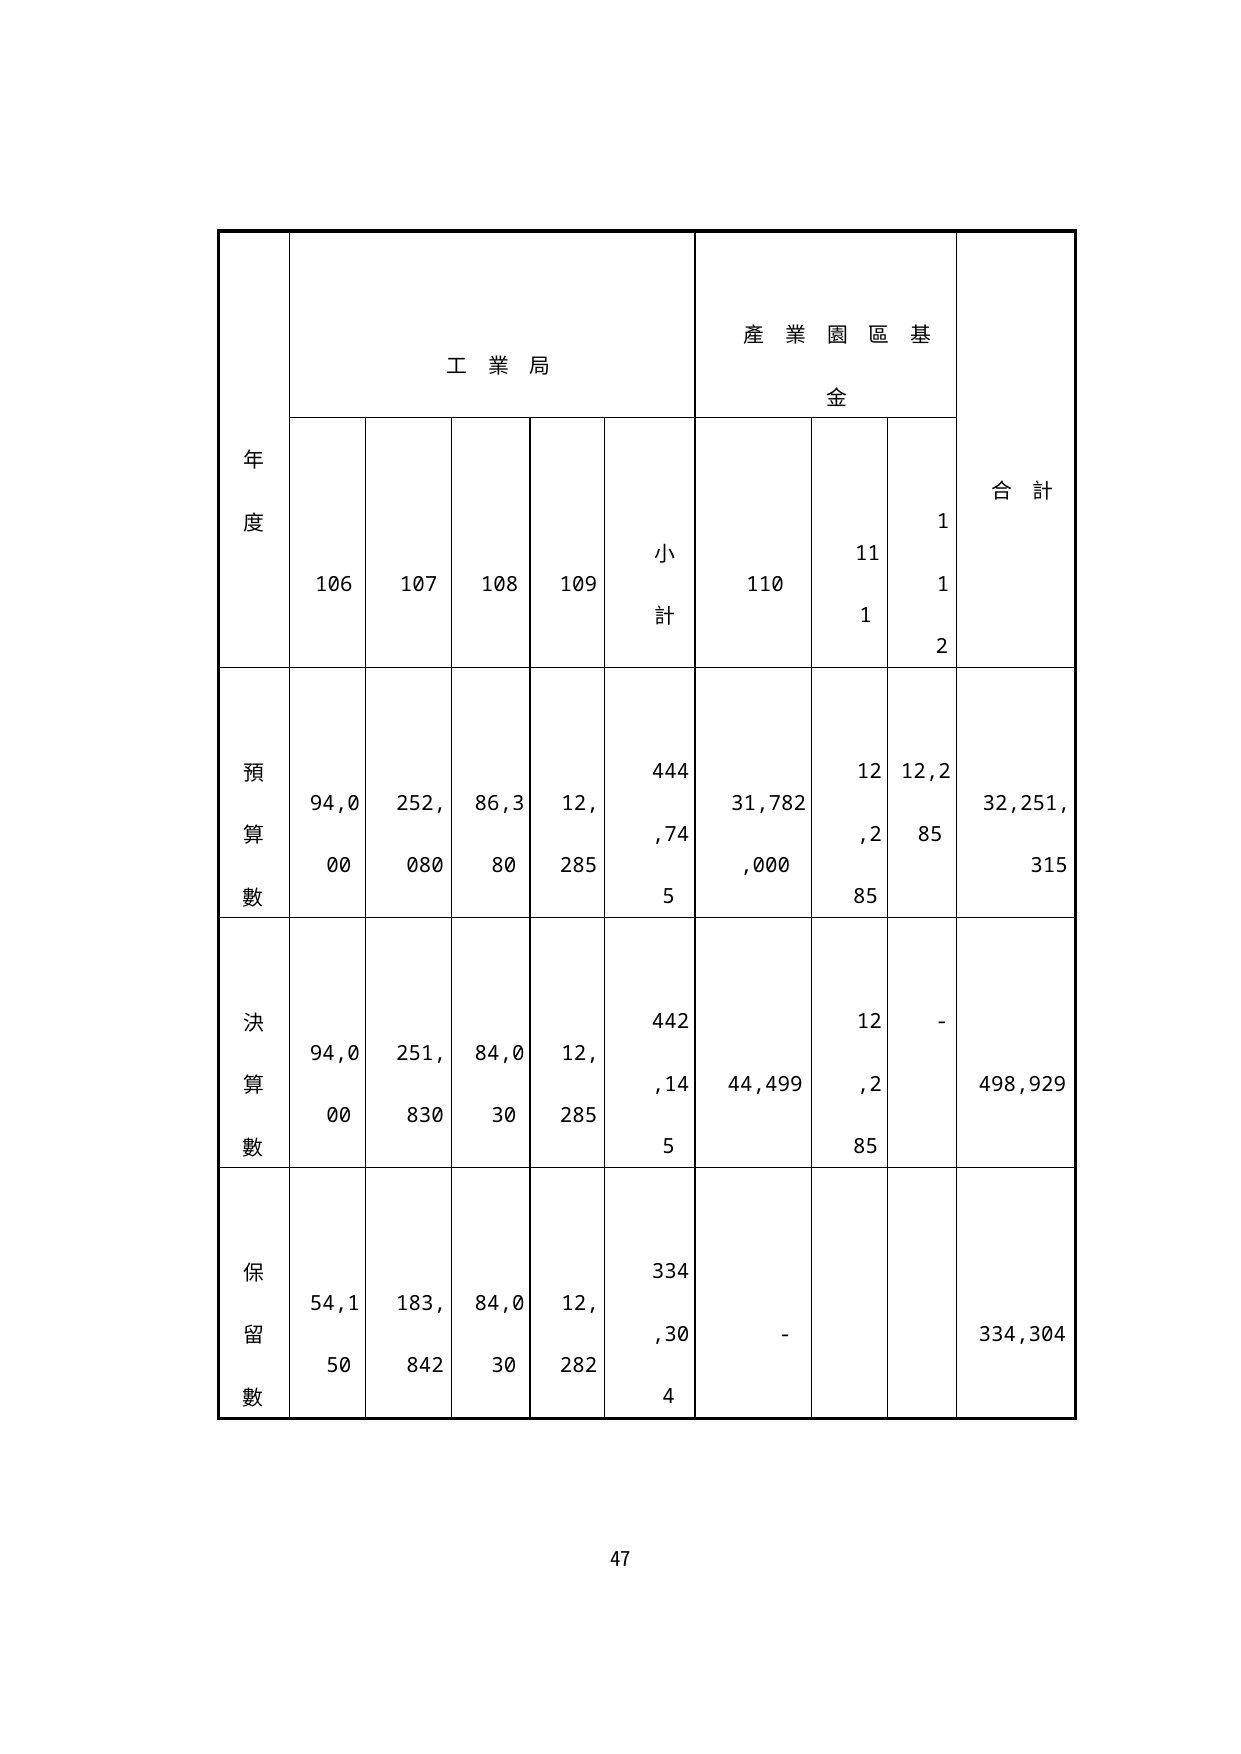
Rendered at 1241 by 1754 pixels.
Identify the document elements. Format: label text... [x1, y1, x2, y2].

table_cell 小計 [605, 418, 694, 667]
table_cell - [696, 1168, 811, 1417]
table_cell 498,929 [957, 918, 1074, 1167]
table_cell 94,000 [290, 668, 365, 917]
table_cell 12,282 [531, 1168, 604, 1417]
table_header 合計 [957, 233, 1074, 667]
table_cell 84,030 [452, 918, 529, 1167]
table_cell 31,782,000 [696, 668, 811, 917]
table_cell [812, 1168, 887, 1417]
table_cell 334,304 [605, 1168, 694, 1417]
table_cell 12,285 [812, 668, 887, 917]
table_cell 12,285 [812, 918, 887, 1167]
table_cell 111 [812, 418, 887, 667]
table_cell 44,499 [696, 918, 811, 1167]
table_cell 108 [452, 418, 529, 667]
table_cell 保留數 [220, 1168, 289, 1417]
table_cell 442,145 [605, 918, 694, 1167]
table_cell 107 [366, 418, 451, 667]
table_cell 109 [531, 418, 604, 667]
table_cell 32,251,315 [957, 668, 1074, 917]
table_cell 444,745 [605, 668, 694, 917]
table_cell 251,830 [366, 918, 451, 1167]
table_cell 94,000 [290, 918, 365, 1167]
table_cell 預算數 [220, 668, 289, 917]
table_cell 252,080 [366, 668, 451, 917]
table_cell 12,285 [888, 668, 956, 917]
table_cell 12,285 [531, 918, 604, 1167]
table_cell 84,030 [452, 1168, 529, 1417]
table_cell 決算數 [220, 918, 289, 1167]
table_cell 86,380 [452, 668, 529, 917]
table_cell 54,150 [290, 1168, 365, 1417]
table_cell 110 [696, 418, 811, 667]
table_cell 106 [290, 418, 365, 667]
table_header 工業局 [290, 233, 694, 417]
table_header 年度 [220, 233, 289, 667]
table_cell 112 [888, 418, 956, 667]
table_header 產業園區基金 [696, 233, 956, 417]
table_cell 334,304 [957, 1168, 1074, 1417]
table_cell 183,842 [366, 1168, 451, 1417]
table_cell [888, 1168, 956, 1417]
table_cell 12,285 [531, 668, 604, 917]
table_cell - [888, 918, 956, 1167]
